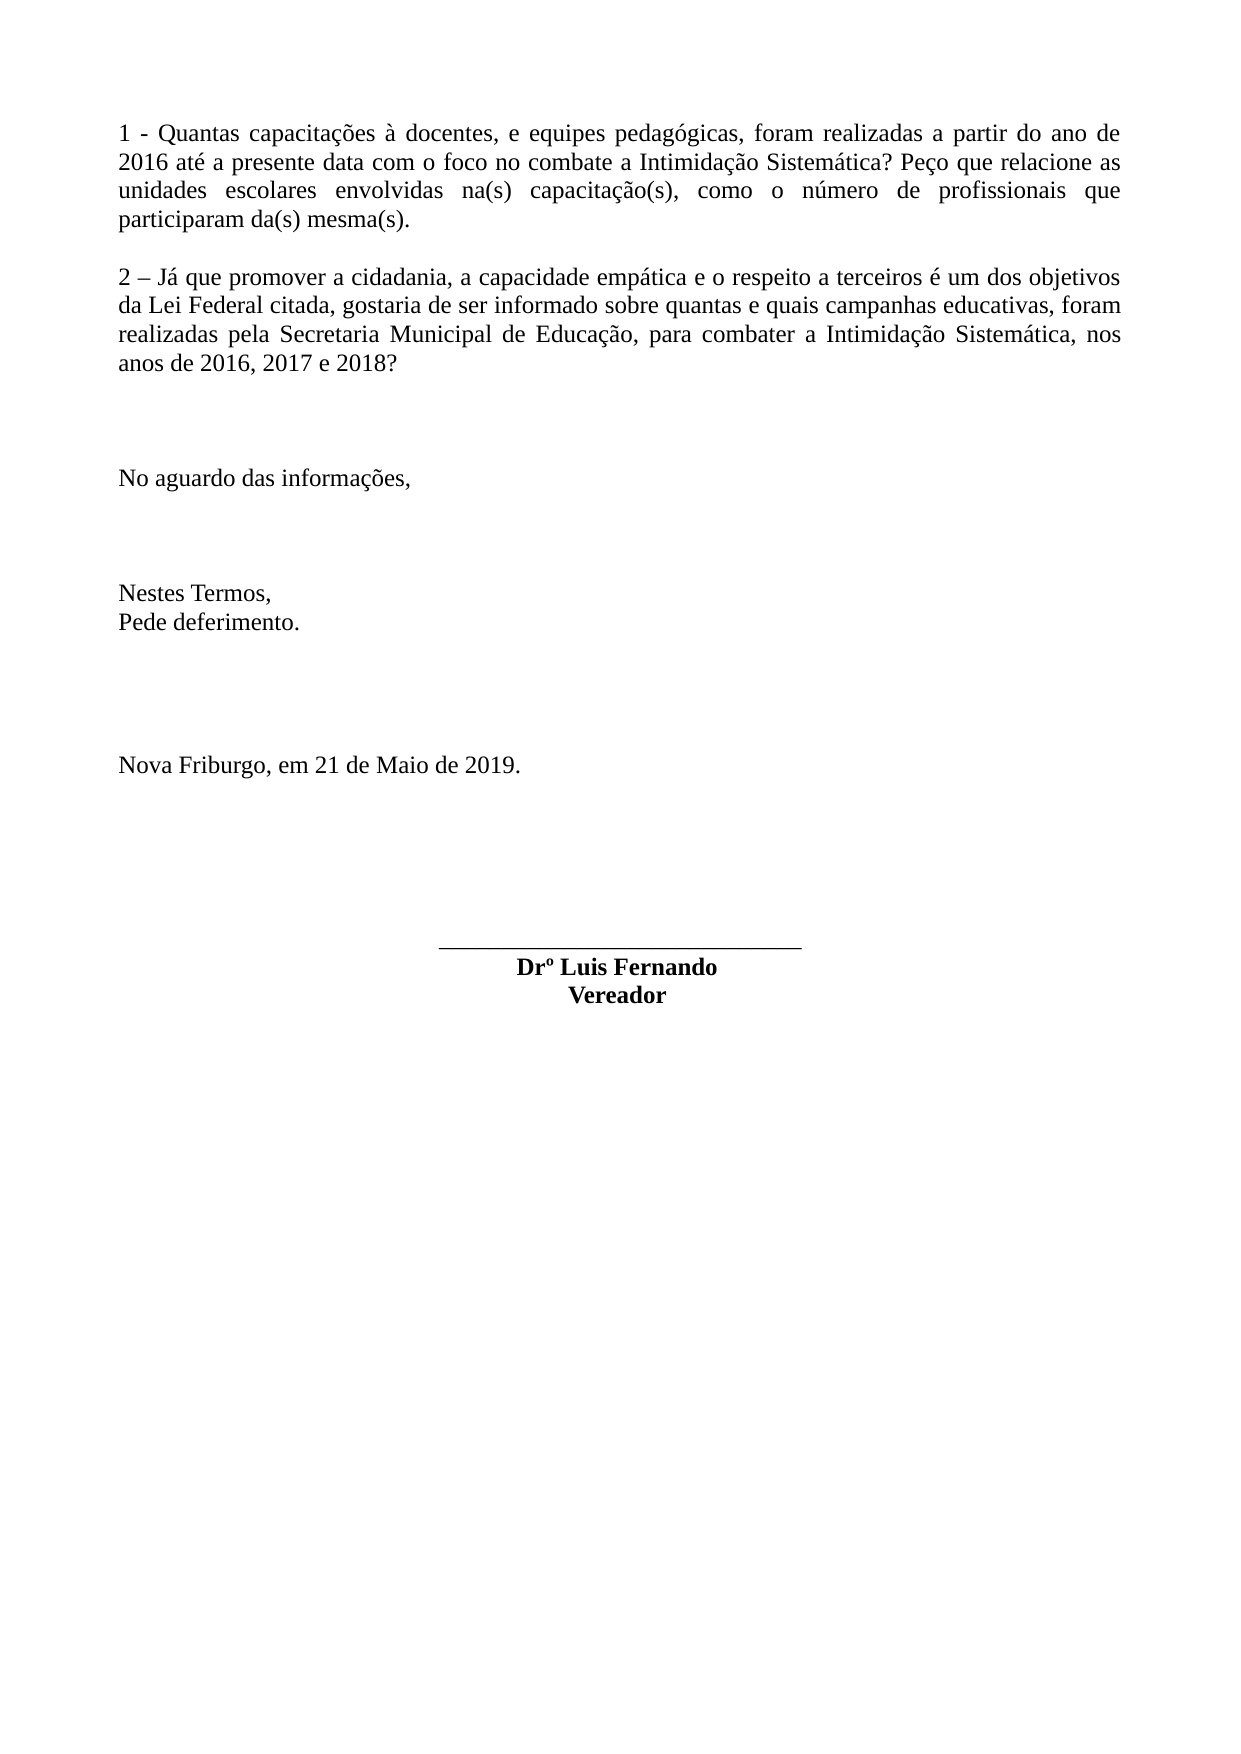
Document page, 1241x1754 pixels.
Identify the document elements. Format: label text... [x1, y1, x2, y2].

text No aguardo das informações, [118, 463, 1122, 492]
text 1 - Quantas capacitações à docentes, e equipes pedagógicas, foram realizadas a partir do ano de 2016 até a presente data com o foco no combate a Intimidação Sistemática? Peço que relacione as unidades escolares envolvidas na(s) capacitação(s), como o número de profissionais que participaram da(s) mesma(s). [118, 118, 1122, 233]
text _____________________________ [118, 923, 1122, 952]
text Vereador [118, 981, 1122, 1009]
text Pede deferimento. [118, 607, 1122, 636]
text Nova Friburgo, em 21 de Maio de 2019. [118, 751, 1122, 779]
text Nestes Termos, [118, 578, 1122, 607]
text 2 – Já que promover a cidadania, a capacidade empática e o respeito a terceiros é um dos objetivos da Lei Federal citada, gostaria de ser informado sobre quantas e quais campanhas educativas, foram realizadas pela Secretaria Municipal de Educação, para combater a Intimidação Sistemática, nos anos de 2016, 2017 e 2018? [118, 262, 1122, 377]
text Drº Luis Fernando [118, 952, 1122, 981]
